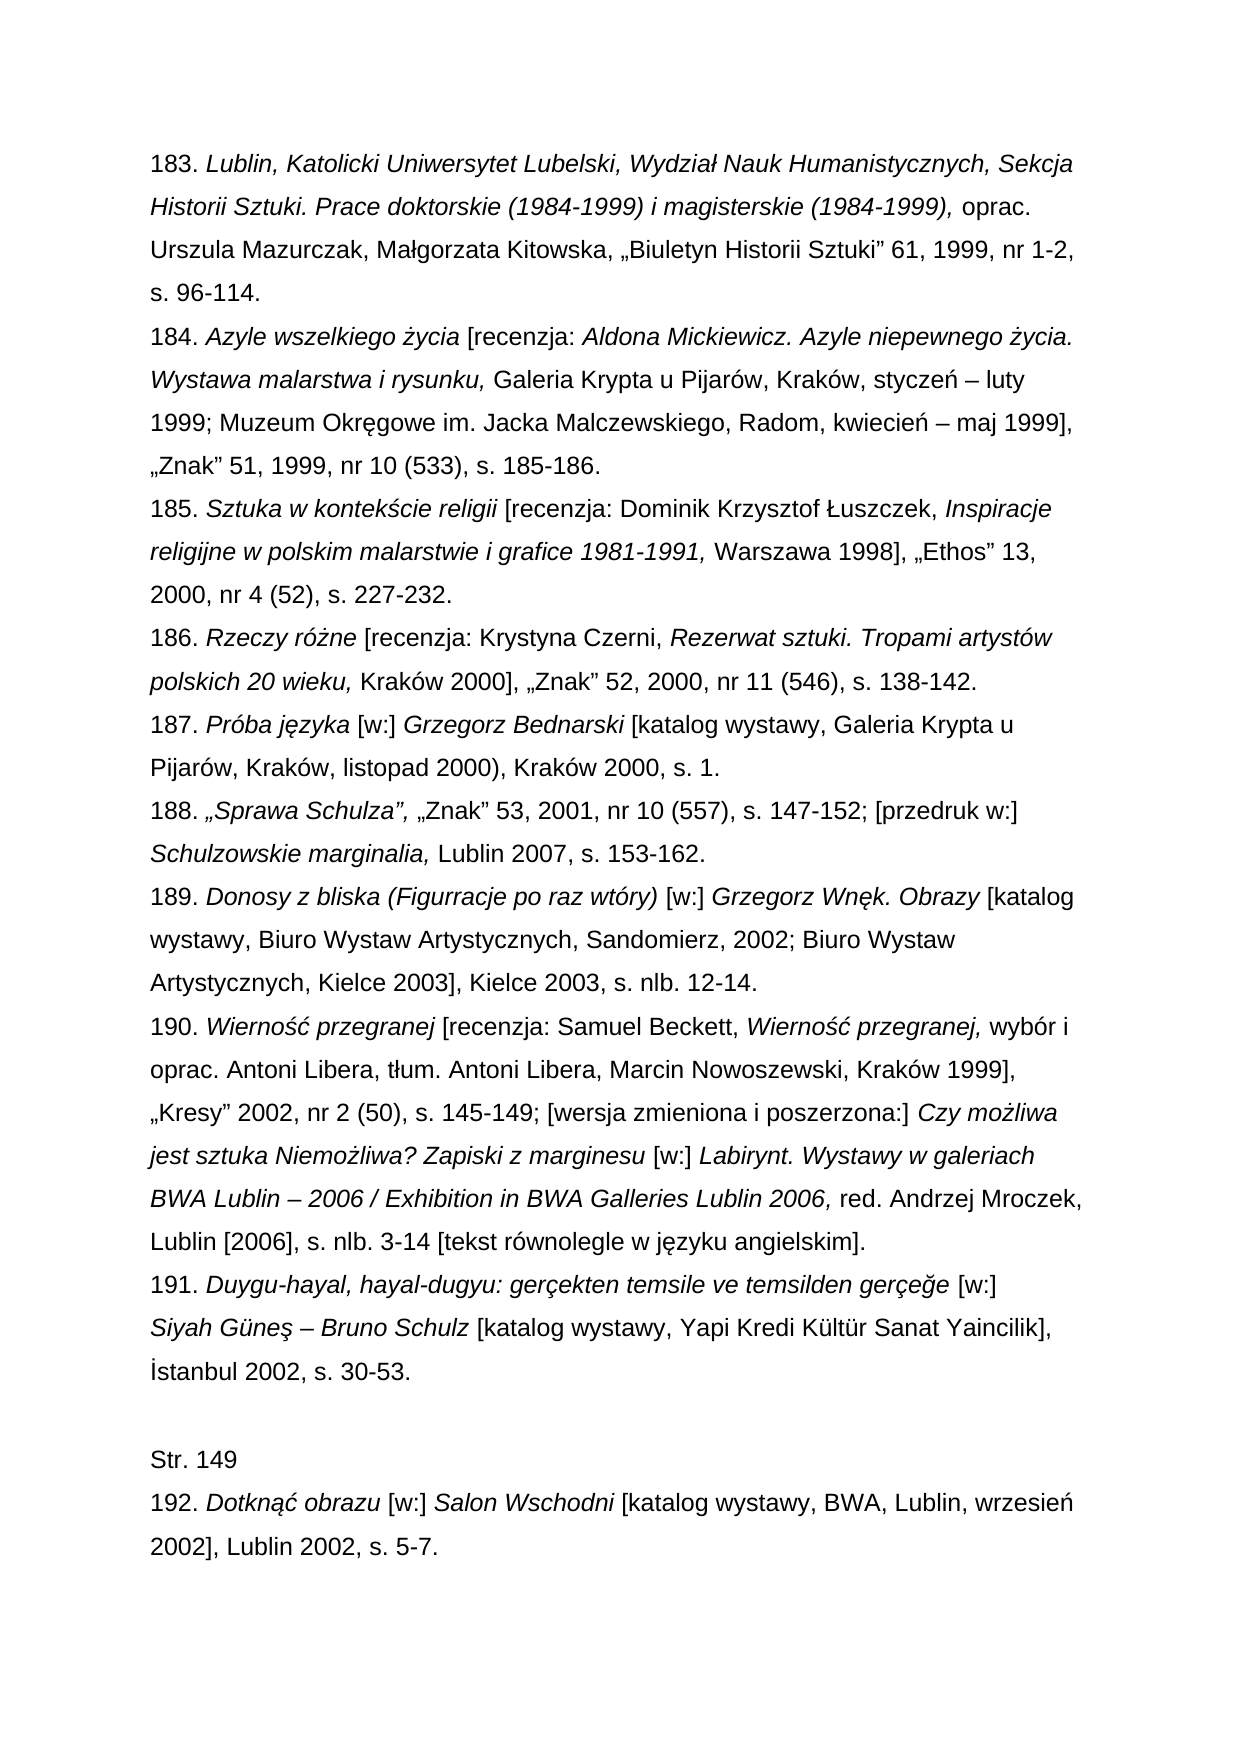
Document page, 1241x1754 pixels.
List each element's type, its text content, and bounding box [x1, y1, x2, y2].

text 188. „Sprawa Schulza”, „Znak” 53, 2001, nr 10 (557), s. 147-152; [przedruk w:] Schulzowskie marginalia, Lublin 2007, s. 153-162. [150, 796, 1091, 868]
text 192. Dotknąć obrazu [w:] Salon Wschodni [katalog wystawy, BWA, Lublin, wrzesień 2002], Lublin 2002, s. 5-7. [150, 1488, 1091, 1560]
text 186. Rzeczy różne [recenzja: Krystyna Czerni, Rezerwat sztuki. Tropami artystów polskich 20 wieku, Kraków 2000], „Znak” 52, 2000, nr 11 (546), s. 138-142. [150, 623, 1091, 695]
text 183. Lublin, Katolicki Uniwersytet Lubelski, Wydział Nauk Humanistycznych, Sekcja Historii Sztuki. Prace doktorskie (1984-1999) i magisterskie (1984-1999), oprac. Urszula Mazurczak, Małgorzata Kitowska, „Biuletyn Historii Sztuki” 61, 1999, nr 1-2, s. 96-114. [150, 149, 1091, 307]
text 184. Azyle wszelkiego życia [recenzja: Aldona Mickiewicz. Azyle niepewnego życia. Wystawa malarstwa i rysunku, Galeria Krypta u Pijarów, Kraków, styczeń – luty 1999; Muzeum Okręgowe im. Jacka Malczewskiego, Radom, kwiecień – maj 1999], „Znak” 51, 1999, nr 10 (533), s. 185-186. [150, 321, 1091, 479]
text 191. Duygu-hayal, hayal-dugyu: gerçekten temsile ve temsilden gerçeğe [w:] [150, 1270, 1091, 1299]
text 185. Sztuka w kontekście religii [recenzja: Dominik Krzysztof Łuszczek, Inspiracje religijne w polskim malarstwie i grafice 1981-1991, Warszawa 1998], „Ethos” 13, 2000, nr 4 (52), s. 227-232. [150, 494, 1091, 609]
text Siyah Güneş – Bruno Schulz [katalog wystawy, Yapi Kredi Kültür Sanat Yaincilik], İstanbul 2002, s. 30-53. [150, 1313, 1091, 1385]
text 187. Próba języka [w:] Grzegorz Bednarski [katalog wystawy, Galeria Krypta u Pijarów, Kraków, listopad 2000), Kraków 2000, s. 1. [150, 709, 1091, 781]
text 189. Donosy z bliska (Figurracje po raz wtóry) [w:] Grzegorz Wnęk. Obrazy [katalog wystawy, Biuro Wystaw Artystycznych, Sandomierz, 2002; Biuro Wystaw Artystycznych, Kielce 2003], Kielce 2003, s. nlb. 12-14. [150, 882, 1091, 997]
text 190. Wierność przegranej [recenzja: Samuel Beckett, Wierność przegranej, wybór i oprac. Antoni Libera, tłum. Antoni Libera, Marcin Nowoszewski, Kraków 1999], „Kresy” 2002, nr 2 (50), s. 145-149; [wersja zmieniona i poszerzona:] Czy możliwa jest sztuka Niemożliwa? Zapiski z marginesu [w:] Labirynt. Wystawy w galeriach BWA Lublin – 2006 / Exhibition in BWA Galleries Lublin 2006, red. Andrzej Mroczek, Lublin [2006], s. nlb. 3-14 [tekst równolegle w języku angielskim]. [150, 1011, 1091, 1256]
text Str. 149 [150, 1445, 1091, 1474]
